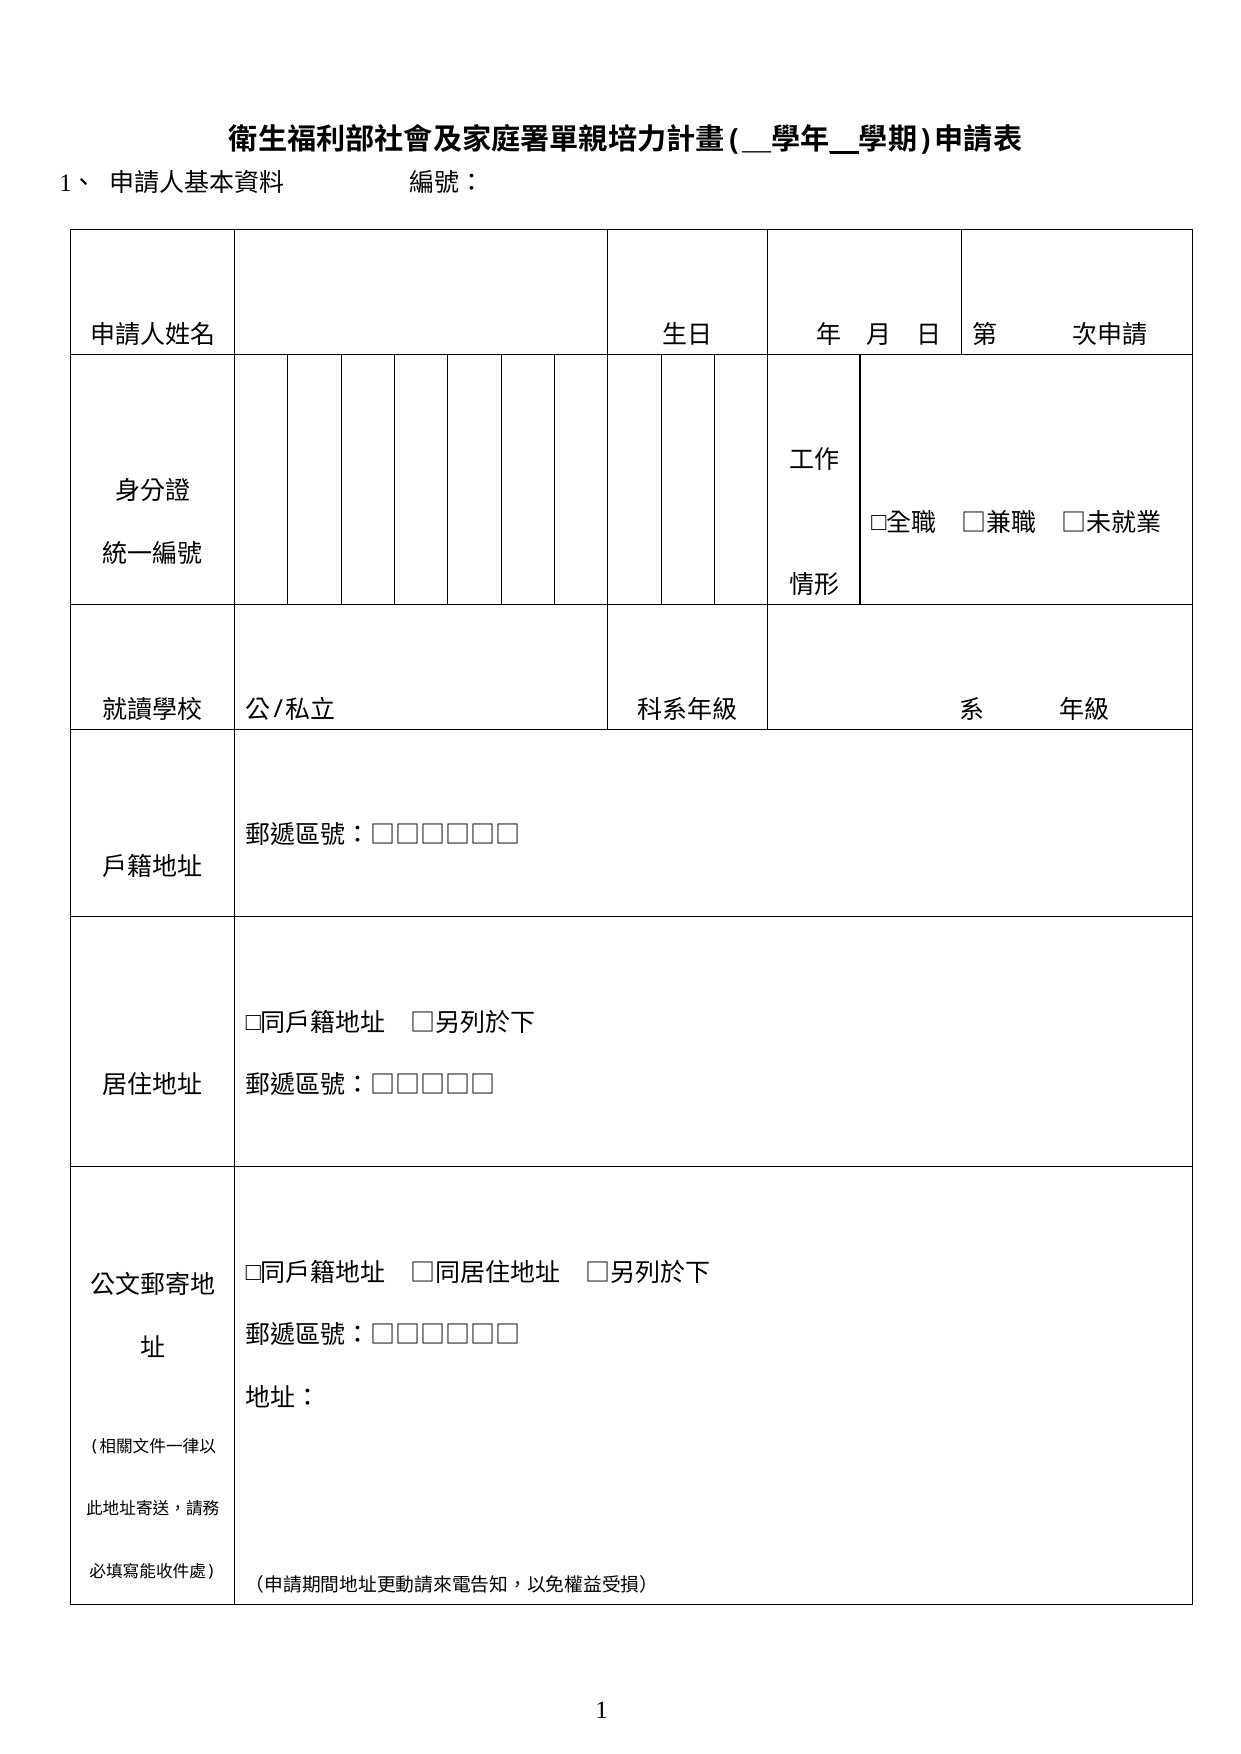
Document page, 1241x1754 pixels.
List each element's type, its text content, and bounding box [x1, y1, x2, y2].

table_cell □同戶籍地址 □另列於下 郵遞區號：□□□□□ [235, 917, 1192, 1166]
table_header 年 月 日 [768, 230, 961, 354]
table_cell 工作 情形 [768, 355, 859, 603]
table_cell [342, 355, 394, 603]
table_cell 系 年級 [768, 605, 1192, 729]
table_cell [502, 355, 554, 603]
table_header 第 次申請 [962, 230, 1192, 354]
table_cell 身分證 統一編號 [71, 355, 234, 603]
table_cell 科系年級 [608, 605, 767, 729]
table_cell □全職 □兼職 □未就業 [861, 355, 1192, 603]
table_cell 公文郵寄地址 (相關文件一律以此地址寄送，請務必填寫能收件處) [71, 1167, 234, 1604]
text 衛生福利部社會及家庭署單親培力計畫(＿學年＿學期)申請表 [59, 122, 1192, 156]
table_cell 就讀學校 [71, 605, 234, 729]
table_cell [555, 355, 607, 603]
table_cell 公/私立 [235, 605, 607, 729]
table_header 生日 [608, 230, 767, 354]
table_cell □同戶籍地址 □同居住地址 □另列於下 郵遞區號：□□□□□□ 地址： （申請期間地址更動請來電告知，以免權益受損） [235, 1167, 1192, 1604]
table_cell [448, 355, 501, 603]
table_cell 戶籍地址 [71, 730, 234, 916]
table_cell 郵遞區號：□□□□□□ [235, 730, 1192, 916]
table_cell [395, 355, 447, 603]
table_cell [662, 355, 714, 603]
table_cell [288, 355, 341, 603]
table_header [235, 230, 607, 354]
table_cell [235, 355, 287, 603]
table_cell [715, 355, 767, 603]
list 申請人基本資料 編號： [59, 174, 1181, 195]
table_header 申請人姓名 [71, 230, 234, 354]
table_cell 居住地址 [71, 917, 234, 1166]
table_cell [608, 355, 661, 603]
